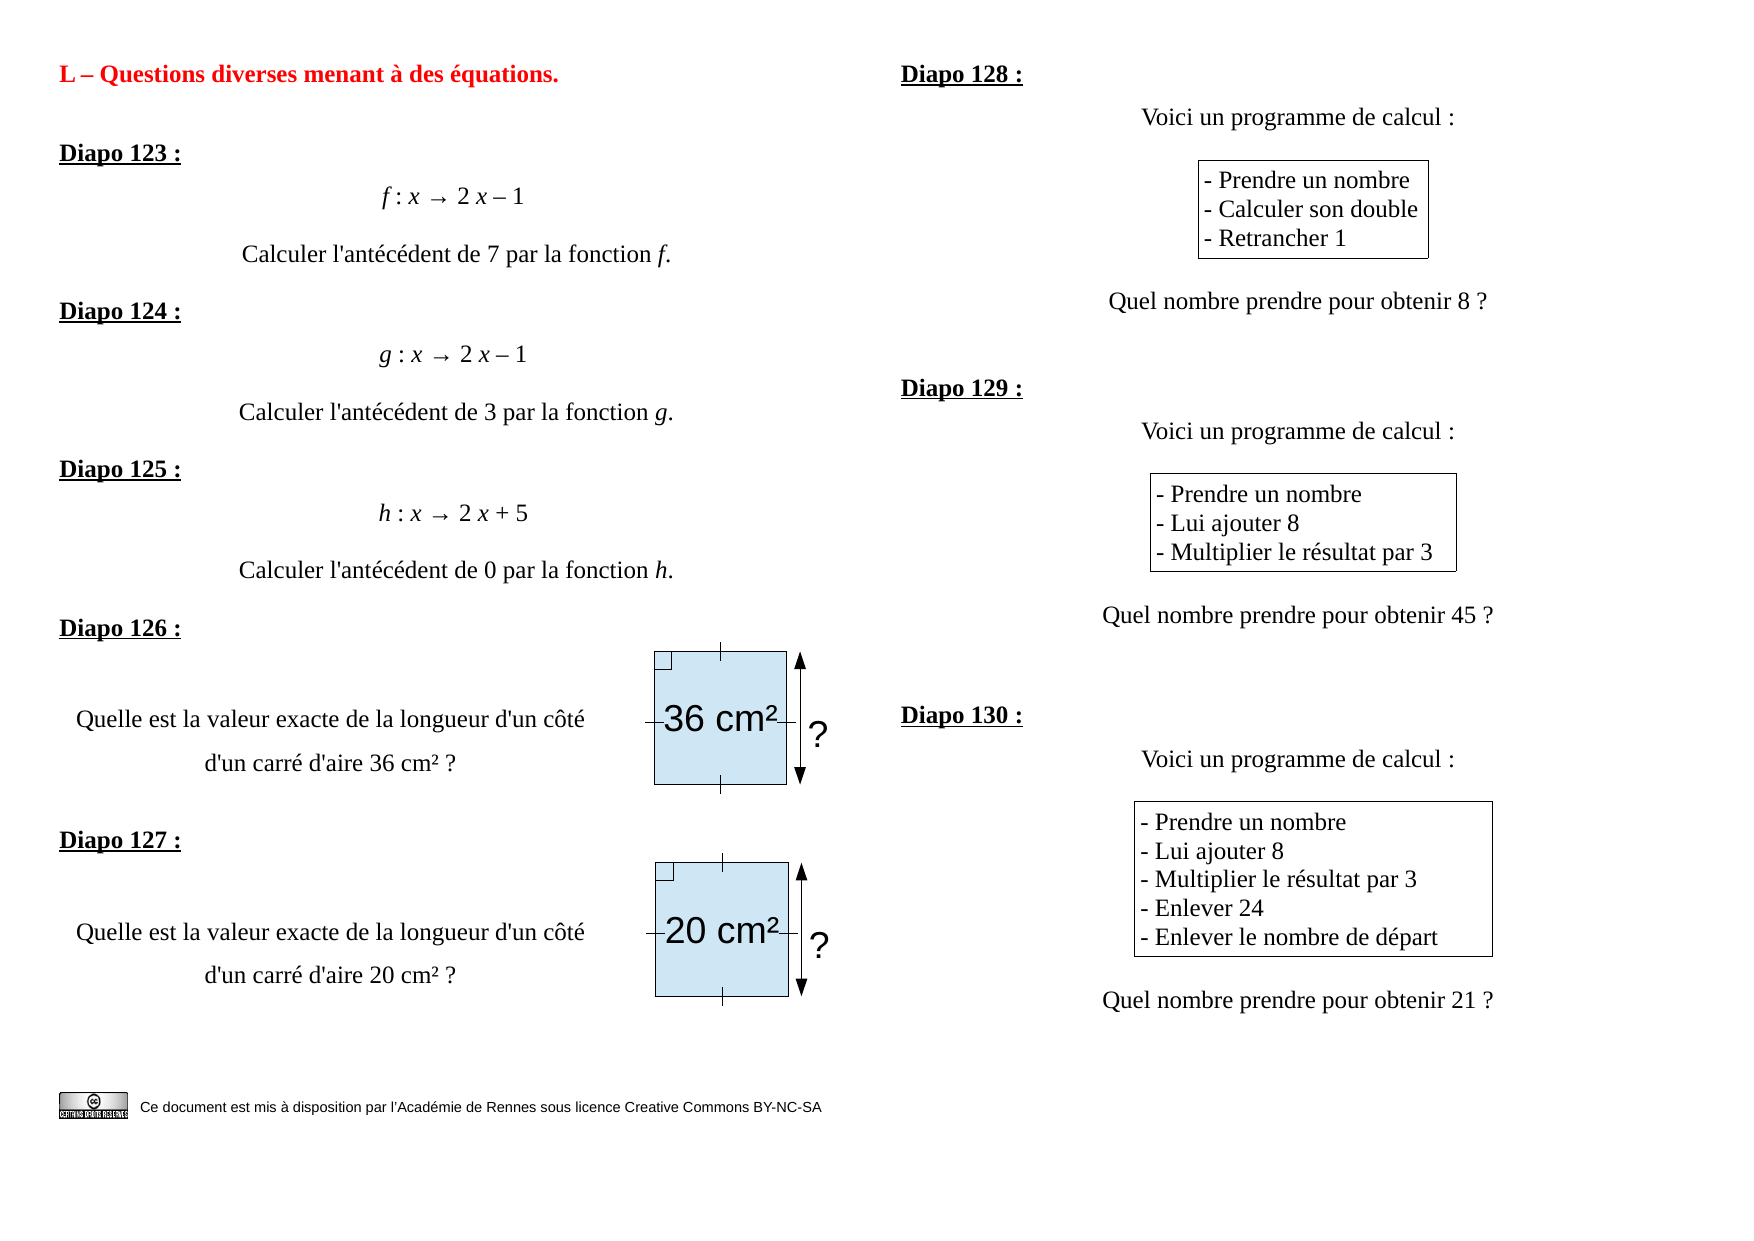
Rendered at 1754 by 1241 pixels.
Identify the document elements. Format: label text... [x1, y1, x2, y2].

text Diapo 125 : [59, 454, 853, 483]
table_header Quelle est la valeur exacte de la longueur d'un côté d'un carré d'aire 36 cm² ? [59, 656, 601, 782]
text h : x → 2 x + 5 [59, 498, 853, 526]
text Diapo 126 : [59, 613, 853, 641]
table_header - Prendre un nombre - Lui ajouter 8 - Multiplier le résultat par 3 [1151, 474, 1456, 571]
text g : x → 2 x – 1 [59, 339, 853, 368]
table_header - Prendre un nombre - Calculer son double - Retrancher 1 [1199, 161, 1428, 257]
text Diapo 123 : [59, 138, 853, 167]
text Diapo 130 : [901, 701, 1695, 729]
text Diapo 127 : [59, 825, 853, 854]
text f : x → 2 x – 1 [59, 181, 853, 210]
text Diapo 128 : [901, 59, 1695, 88]
table_header - Prendre un nombre - Lui ajouter 8 - Multiplier le résultat par 3 - Enlever 24 - Enlever le nombre de départ [1135, 802, 1492, 956]
text L – Questions diverses menant à des équations. [59, 59, 853, 88]
text Voici un programme de calcul : [901, 416, 1695, 444]
text Quel nombre prendre pour obtenir 45 ? [901, 600, 1695, 629]
text Diapo 124 : [59, 296, 853, 325]
text Calculer l'antécédent de 3 par la fonction g. [59, 397, 853, 426]
text Quel nombre prendre pour obtenir 8 ? [901, 286, 1695, 315]
text Calculer l'antécédent de 7 par la fonction f. [59, 239, 853, 268]
table_header [789, 869, 801, 995]
table_header [601, 869, 655, 995]
text Calculer l'antécédent de 0 par la fonction h. [59, 555, 853, 584]
text Quel nombre prendre pour obtenir 21 ? [901, 985, 1695, 1014]
table_header [601, 656, 654, 782]
text Diapo 129 : [901, 373, 1695, 401]
table_header [801, 656, 854, 782]
table_header [802, 869, 854, 995]
picture [59, 1092, 128, 1119]
text Voici un programme de calcul : [901, 744, 1695, 772]
table_header Quelle est la valeur exacte de la longueur d'un côté d'un carré d'aire 20 cm² ? [59, 869, 601, 995]
table_header [787, 656, 800, 782]
text Voici un programme de calcul : [901, 102, 1695, 131]
